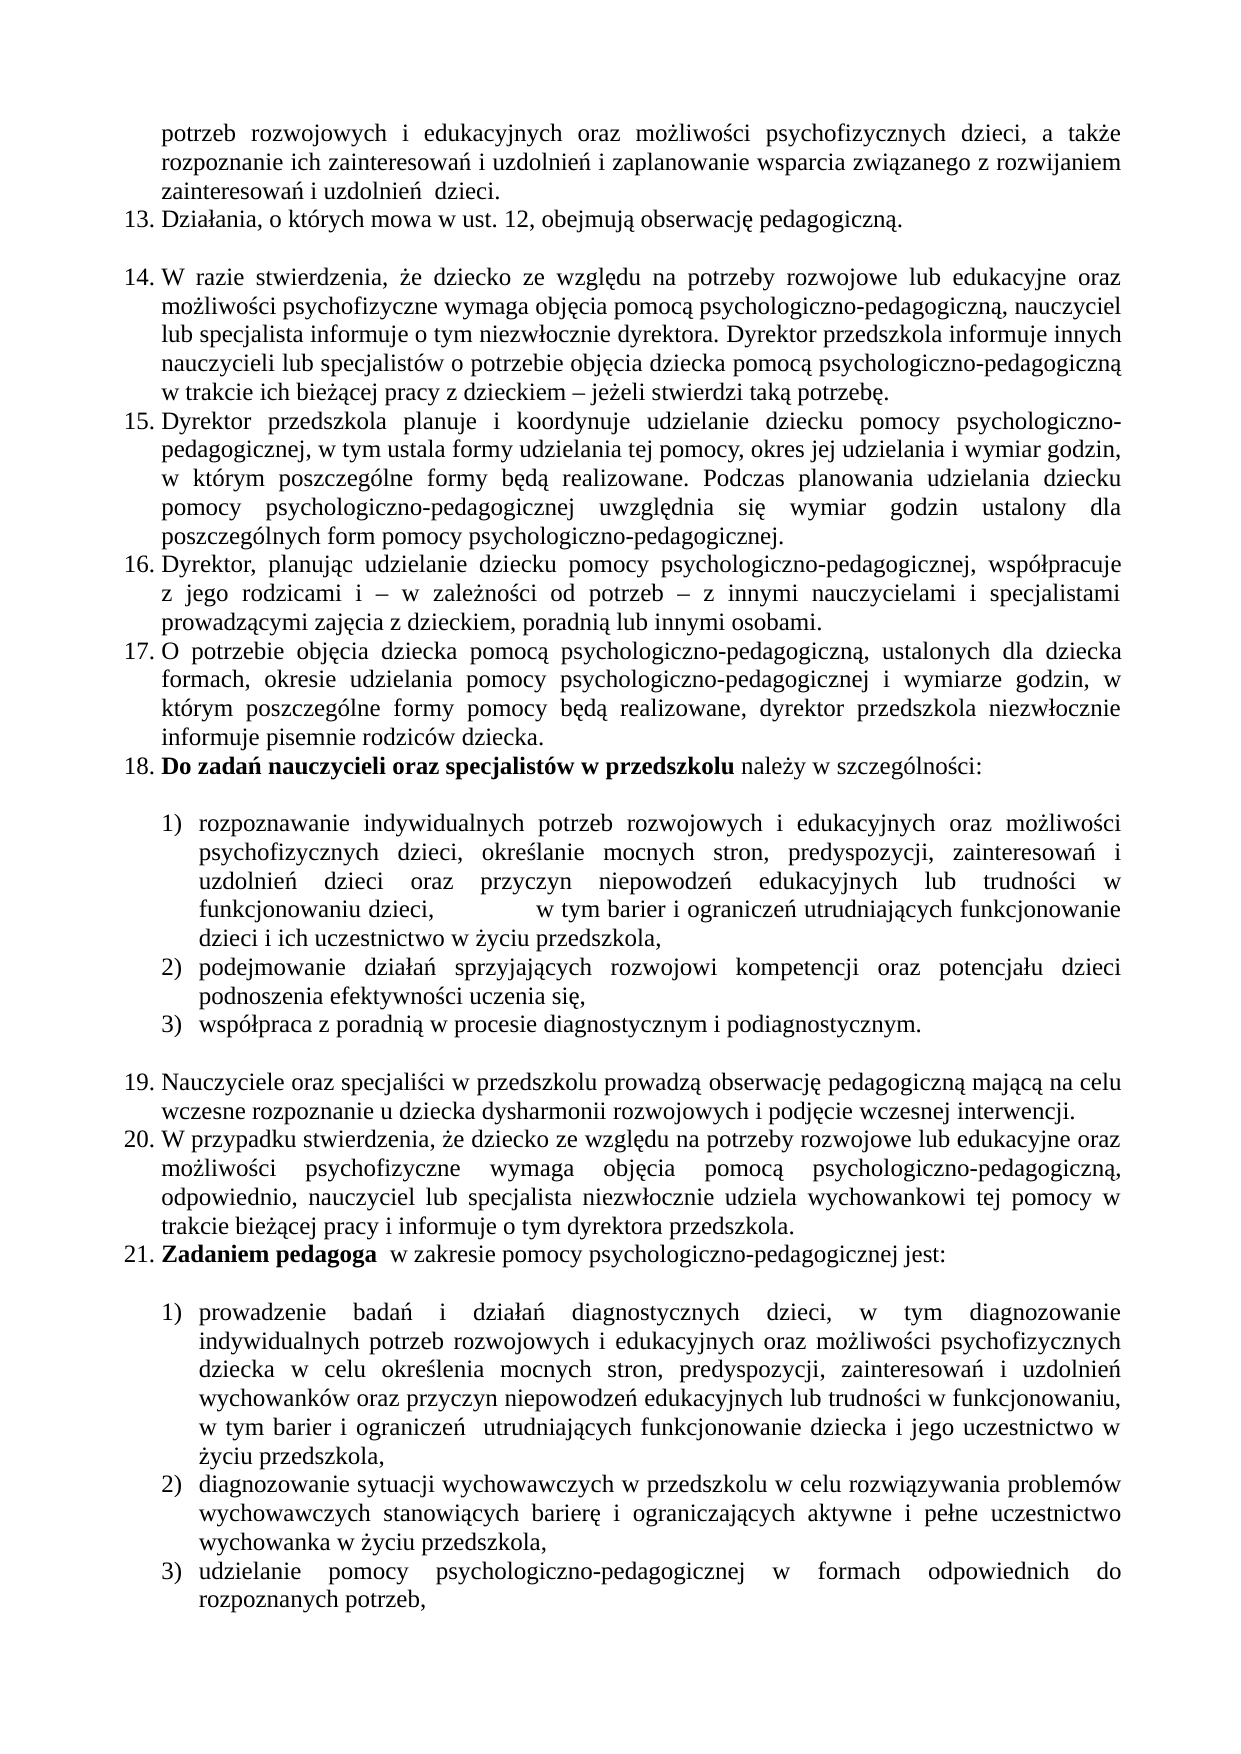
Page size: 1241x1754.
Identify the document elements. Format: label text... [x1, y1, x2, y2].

list potrzeb rozwojowych i edukacyjnych oraz możliwości psychofizycznych dzieci, a także rozpoznanie ich zainteresowań i uzdolnień i zaplanowanie wsparcia związanego z rozwijaniem zainteresowań i uzdolnień dzieci. [123, 118, 1122, 204]
list Do zadań nauczycieli oraz specjalistów w przedszkolu należy w szczególności: [123, 751, 1122, 779]
list W przypadku stwierdzenia, że dziecko ze względu na potrzeby rozwojowe lub edukacyjne oraz możliwości psychofizyczne wymaga objęcia pomocą psychologiczno-pedagogiczną, odpowiednio, nauczyciel lub specjalista niezwłocznie udziela wychowankowi tej pomocy w trakcie bieżącej pracy i informuje o tym dyrektora przedszkola. [123, 1124, 1122, 1239]
list O potrzebie objęcia dziecka pomocą psychologiczno-pedagogiczną, ustalonych dla dziecka formach, okresie udzielania pomocy psychologiczno-pedagogicznej i wymiarze godzin, w którym poszczególne formy pomocy będą realizowane, dyrektor przedszkola niezwłocznie informuje pisemnie rodziców dziecka. [123, 636, 1122, 751]
list Nauczyciele oraz specjaliści w przedszkolu prowadzą obserwację pedagogiczną mającą na celu wczesne rozpoznanie u dziecka dysharmonii rozwojowych i podjęcie wczesnej interwencji. [123, 1067, 1122, 1124]
list Dyrektor przedszkola planuje i koordynuje udzielanie dziecku pomocy psychologiczno-pedagogicznej, w tym ustala formy udzielania tej pomocy, okres jej udzielania i wymiar godzin, w którym poszczególne formy będą realizowane. Podczas planowania udzielania dziecku pomocy psychologiczno-pedagogicznej uwzględnia się wymiar godzin ustalony dla poszczególnych form pomocy psychologiczno-pedagogicznej. [123, 406, 1122, 549]
list rozpoznawanie indywidualnych potrzeb rozwojowych i edukacyjnych oraz możliwości psychofizycznych dzieci, określanie mocnych stron, predyspozycji, zainteresowań i uzdolnień dzieci oraz przyczyn niepowodzeń edukacyjnych lub trudności w funkcjonowaniu dzieci, w tym barier i ograniczeń utrudniających funkcjonowanie dzieci i ich uczestnictwo w życiu przedszkola, [161, 808, 1122, 952]
list prowadzenie badań i działań diagnostycznych dzieci, w tym diagnozowanie indywidualnych potrzeb rozwojowych i edukacyjnych oraz możliwości psychofizycznych dziecka w celu określenia mocnych stron, predyspozycji, zainteresowań i uzdolnień wychowanków oraz przyczyn niepowodzeń edukacyjnych lub trudności w funkcjonowaniu, w tym barier i ograniczeń utrudniających funkcjonowanie dziecka i jego uczestnictwo w życiu przedszkola, [161, 1297, 1122, 1469]
list współpraca z poradnią w procesie diagnostycznym i podiagnostycznym. [161, 1009, 1122, 1038]
list udzielanie pomocy psychologiczno-pedagogicznej w formach odpowiednich do rozpoznanych potrzeb, [161, 1556, 1122, 1613]
list diagnozowanie sytuacji wychowawczych w przedszkolu w celu rozwiązywania problemów wychowawczych stanowiących barierę i ograniczających aktywne i pełne uczestnictwo wychowanka w życiu przedszkola, [161, 1469, 1122, 1556]
list Dyrektor, planując udzielanie dziecku pomocy psychologiczno-pedagogicznej, współpracuje z jego rodzicami i – w zależności od potrzeb – z innymi nauczycielami i specjalistami prowadzącymi zajęcia z dzieckiem, poradnią lub innymi osobami. [123, 549, 1122, 636]
list Zadaniem pedagoga w zakresie pomocy psychologiczno-pedagogicznej jest: [123, 1239, 1122, 1268]
list Działania, o których mowa w ust. 12, obejmują obserwację pedagogiczną. [123, 204, 1122, 233]
list W razie stwierdzenia, że dziecko ze względu na potrzeby rozwojowe lub edukacyjne oraz możliwości psychofizyczne wymaga objęcia pomocą psychologiczno-pedagogiczną, nauczyciel lub specjalista informuje o tym niezwłocznie dyrektora. Dyrektor przedszkola informuje innych nauczycieli lub specjalistów o potrzebie objęcia dziecka pomocą psychologiczno-pedagogiczną w trakcie ich bieżącej pracy z dzieckiem – jeżeli stwierdzi taką potrzebę. [123, 262, 1122, 406]
list podejmowanie działań sprzyjających rozwojowi kompetencji oraz potencjału dzieci podnoszenia efektywności uczenia się, [161, 952, 1122, 1009]
